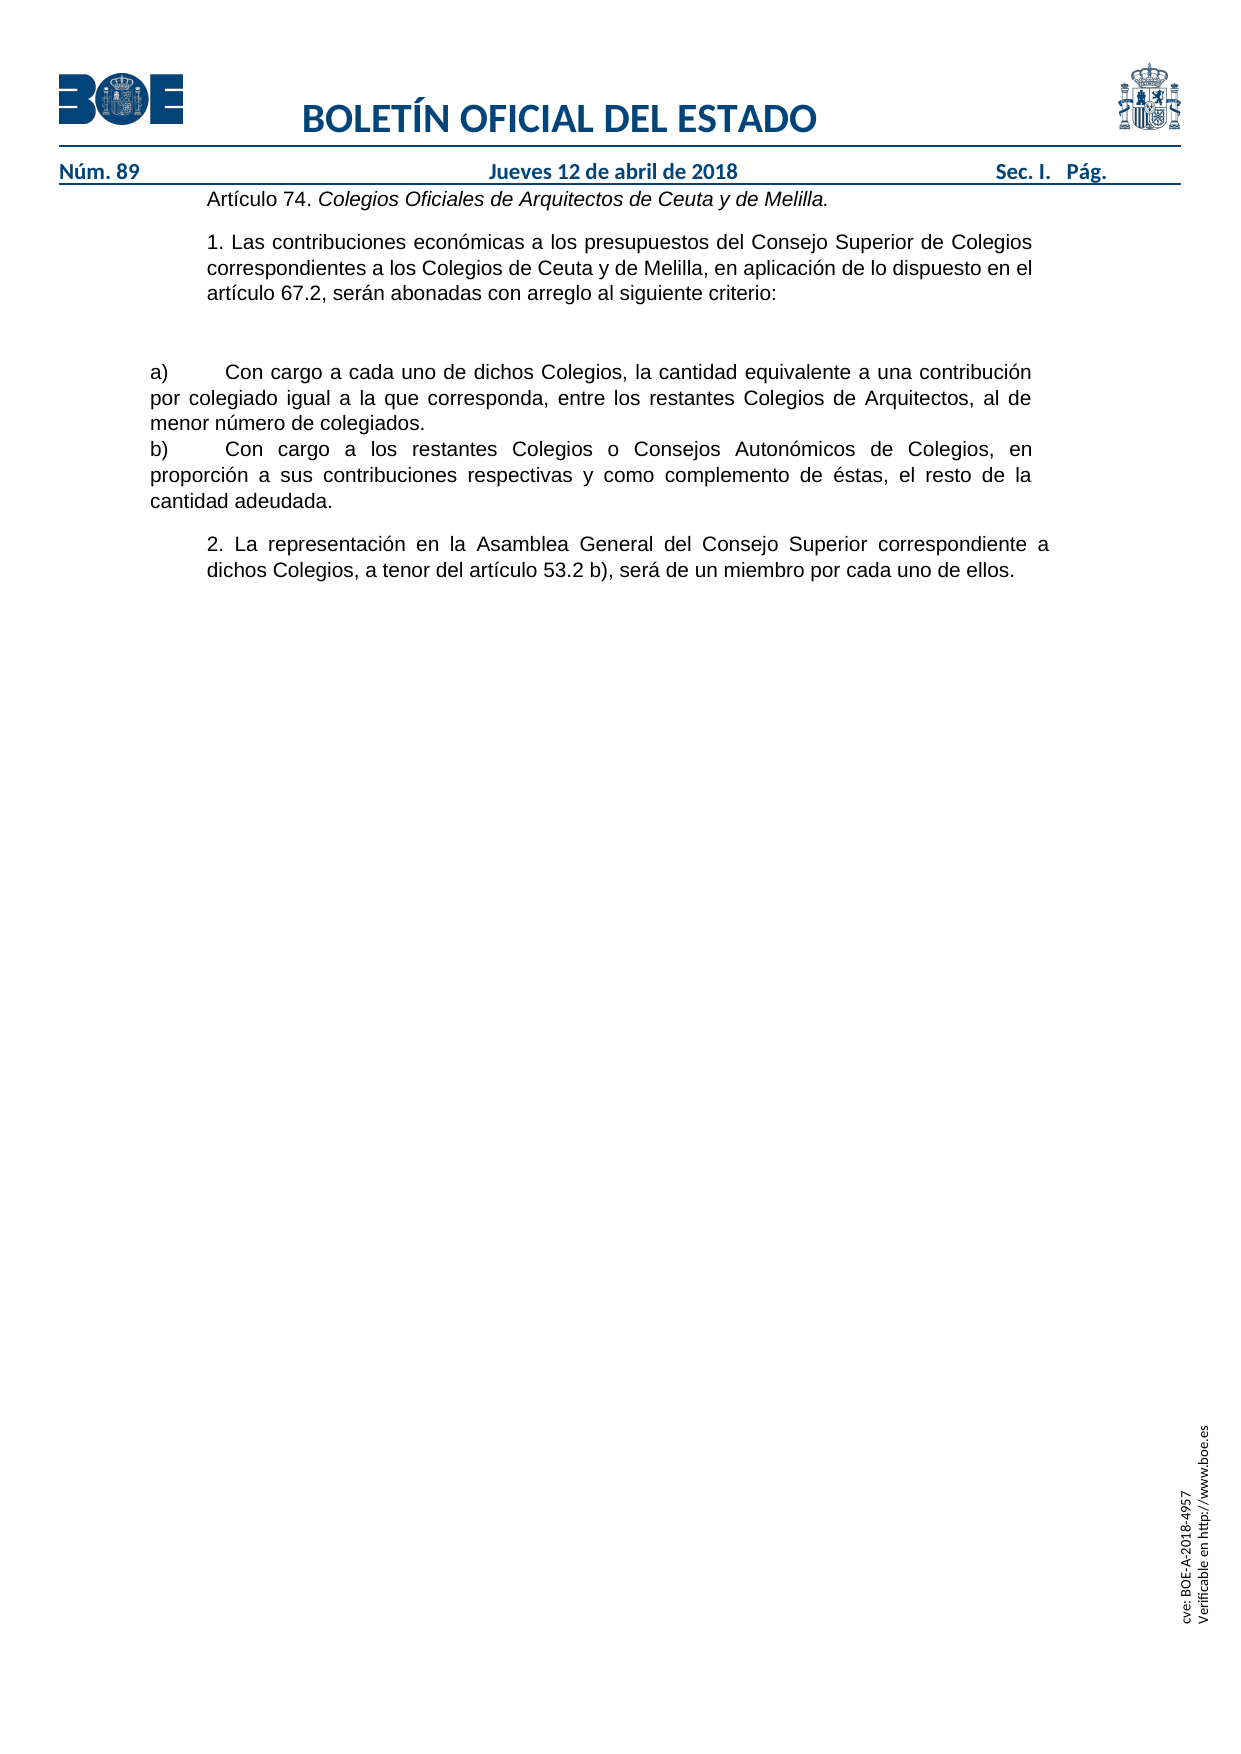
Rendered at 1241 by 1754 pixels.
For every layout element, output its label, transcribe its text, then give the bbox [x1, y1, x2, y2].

text Artículo 74. Colegios Oficiales de Arquitectos de Ceuta y de Melilla. [207, 185, 1090, 211]
text Artículo 74. Colegios Oficiales de Arquitectos de Ceuta y de Melilla. [207, 150, 1090, 183]
text 1. Las contribuciones económicas a los presupuestos del Consejo Superior de Colegios correspondientes a los Colegios de Ceuta y de Melilla, en aplicación de lo dispuesto en el artículo 67.2, serán abonadas con arreglo al siguiente criterio: [207, 229, 1033, 305]
list Con cargo a los restantes Colegios o Consejos Autonómicos de Colegios, en proporción a sus contribuciones respectivas y como complemento de éstas, el resto de la cantidad adeudada. [150, 437, 1034, 513]
text 2. La representación en la Asamblea General del Consejo Superior correspondiente a dichos Colegios, a tenor del artículo 53.2 b), será de un miembro por cada uno de ellos. [207, 532, 1051, 581]
table_header BOLETÍN OFICIAL DEL ESTADO [495, 324, 984, 359]
table_header D. L.: M-1/1958 - ISSN: 0212-033X [985, 324, 1240, 359]
list Con cargo a cada uno de dichos Colegios, la cantidad equivalente a una contribución por colegiado igual a la que corresponda, entre los restantes Colegios de Arquitectos, al de menor número de colegiados. [150, 359, 1034, 435]
table_header http://www.boe.es [150, 324, 495, 359]
